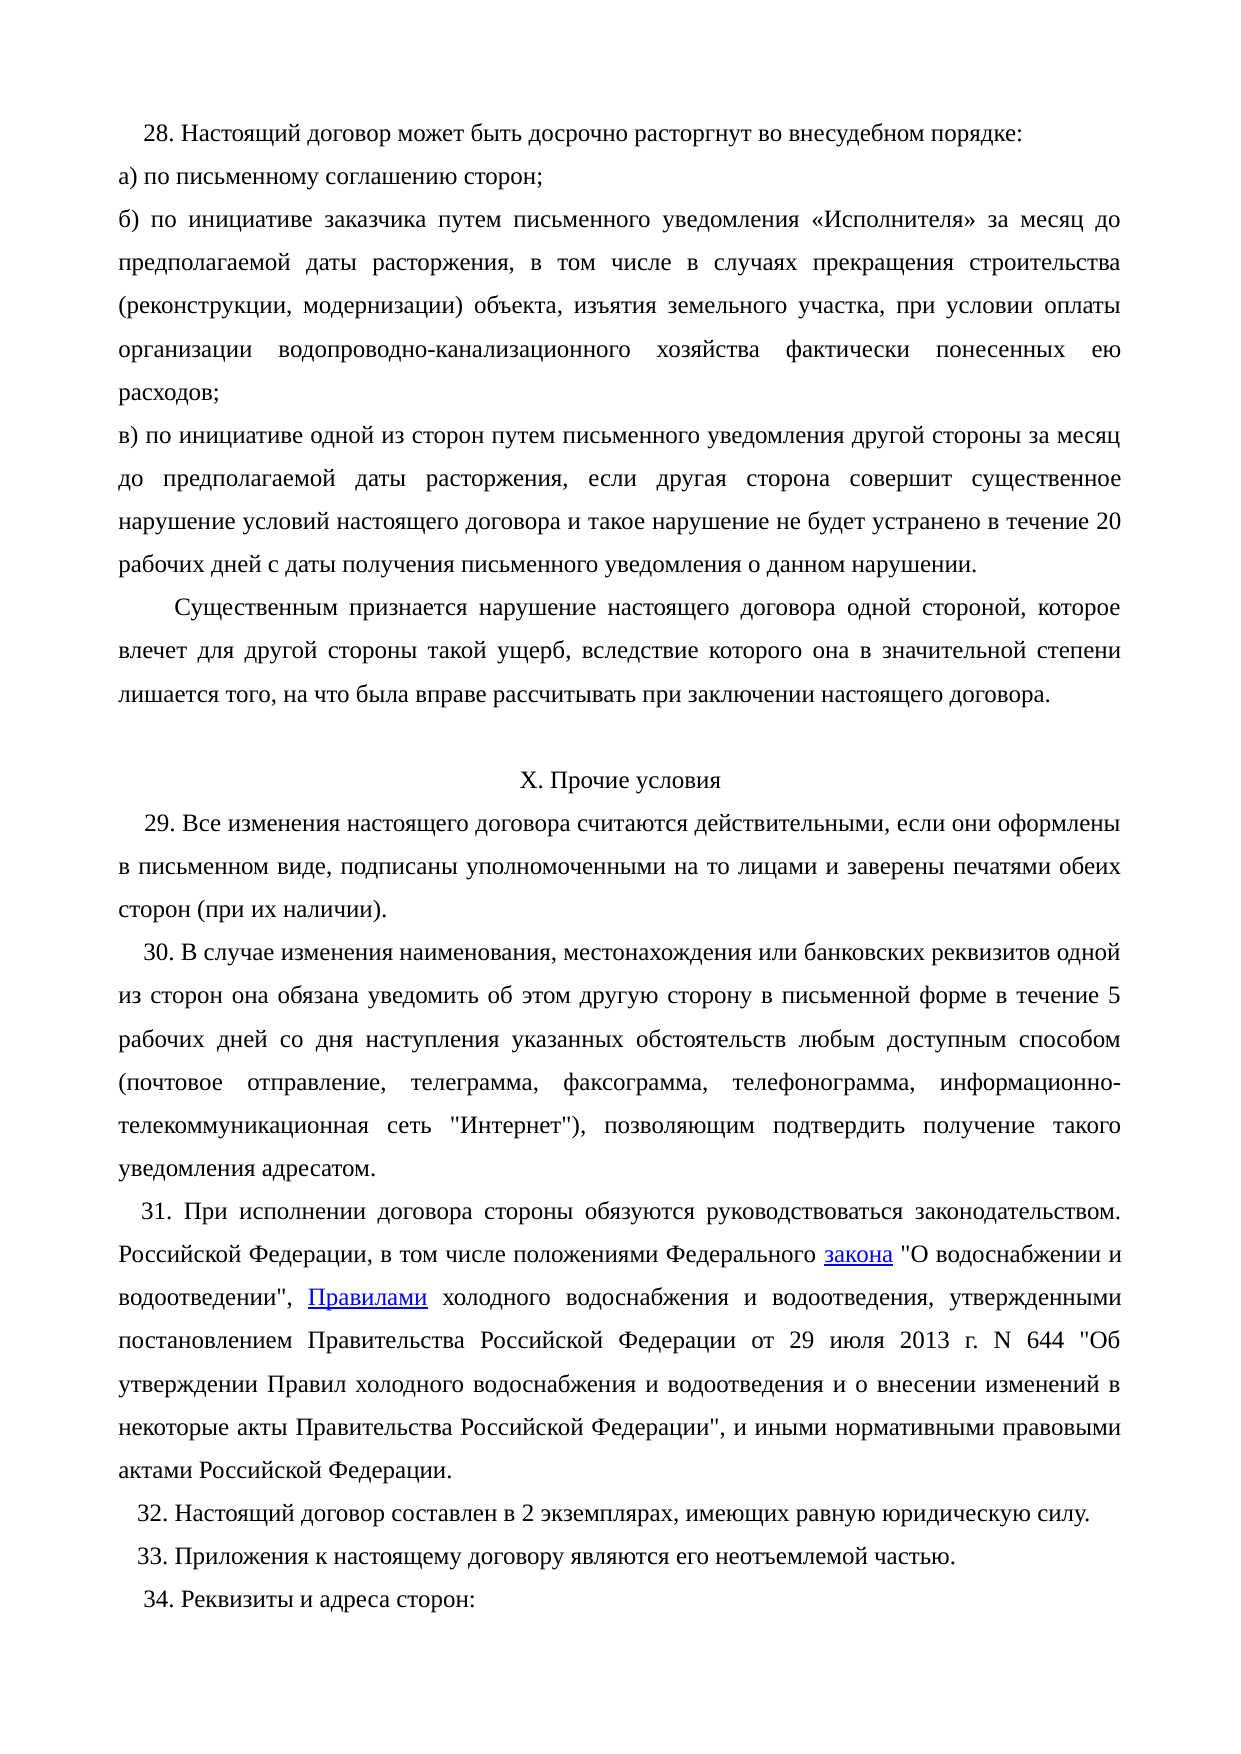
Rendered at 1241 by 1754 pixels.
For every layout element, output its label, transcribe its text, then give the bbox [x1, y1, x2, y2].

text X. Прочие условия [118, 765, 1122, 794]
text в) по инициативе одной из сторон путем письменного уведомления другой стороны за месяц до предполагаемой даты расторжения, если другая сторона совершит существенное нарушение условий настоящего договора и такое нарушение не будет устранено в течение 20 рабочих дней с даты получения письменного уведомления о данном нарушении. [118, 420, 1122, 578]
text 33. Приложения к настоящему договору являются его неотъемлемой частью. [118, 1541, 1122, 1570]
text Существенным признается нарушение настоящего договора одной стороной, которое влечет для другой стороны такой ущерб, вследствие которого она в значительной степени лишается того, на что была вправе рассчитывать при заключении настоящего договора. [118, 592, 1122, 707]
text 32. Настоящий договор составлен в 2 экземплярах, имеющих равную юридическую силу. [118, 1498, 1122, 1527]
text б) по инициативе заказчика путем письменного уведомления «Исполнителя» за месяц до предполагаемой даты расторжения, в том числе в случаях прекращения строительства (реконструкции, модернизации) объекта, изъятия земельного участка, при условии оплаты организации водопроводно-канализационного хозяйства фактически понесенных ею расходов; [118, 204, 1122, 406]
text 29. Все изменения настоящего договора считаются действительными, если они оформлены в письменном виде, подписаны уполномоченными на то лицами и заверены печатями обеих сторон (при их наличии). [118, 808, 1122, 923]
text 28. Настоящий договор может быть досрочно расторгнут во внесудебном порядке: [118, 118, 1122, 147]
text 30. В случае изменения наименования, местонахождения или банковских реквизитов одной из сторон она обязана уведомить об этом другую сторону в письменной форме в течение 5 рабочих дней со дня наступления указанных обстоятельств любым доступным способом (почтовое отправление, телеграмма, факсограмма, телефонограмма, информационно-телекоммуникационная сеть "Интернет"), позволяющим подтвердить получение такого уведомления адресатом. [118, 937, 1122, 1182]
text 31. При исполнении договора стороны обязуются руководствоваться законодательством. Российской Федерации, в том числе положениями Федерального закона "О водоснабжении и водоотведении", Правилами холодного водоснабжения и водоотведения, утвержденными постановлением Правительства Российской Федерации от 29 июля 2013 г. N 644 "Об утверждении Правил холодного водоснабжения и водоотведения и о внесении изменений в некоторые акты Правительства Российской Федерации", и иными нормативными правовыми актами Российской Федерации. [118, 1196, 1122, 1484]
text а) по письменному соглашению сторон; [118, 161, 1122, 190]
text 34. Реквизиты и адреса сторон: [118, 1584, 1122, 1613]
